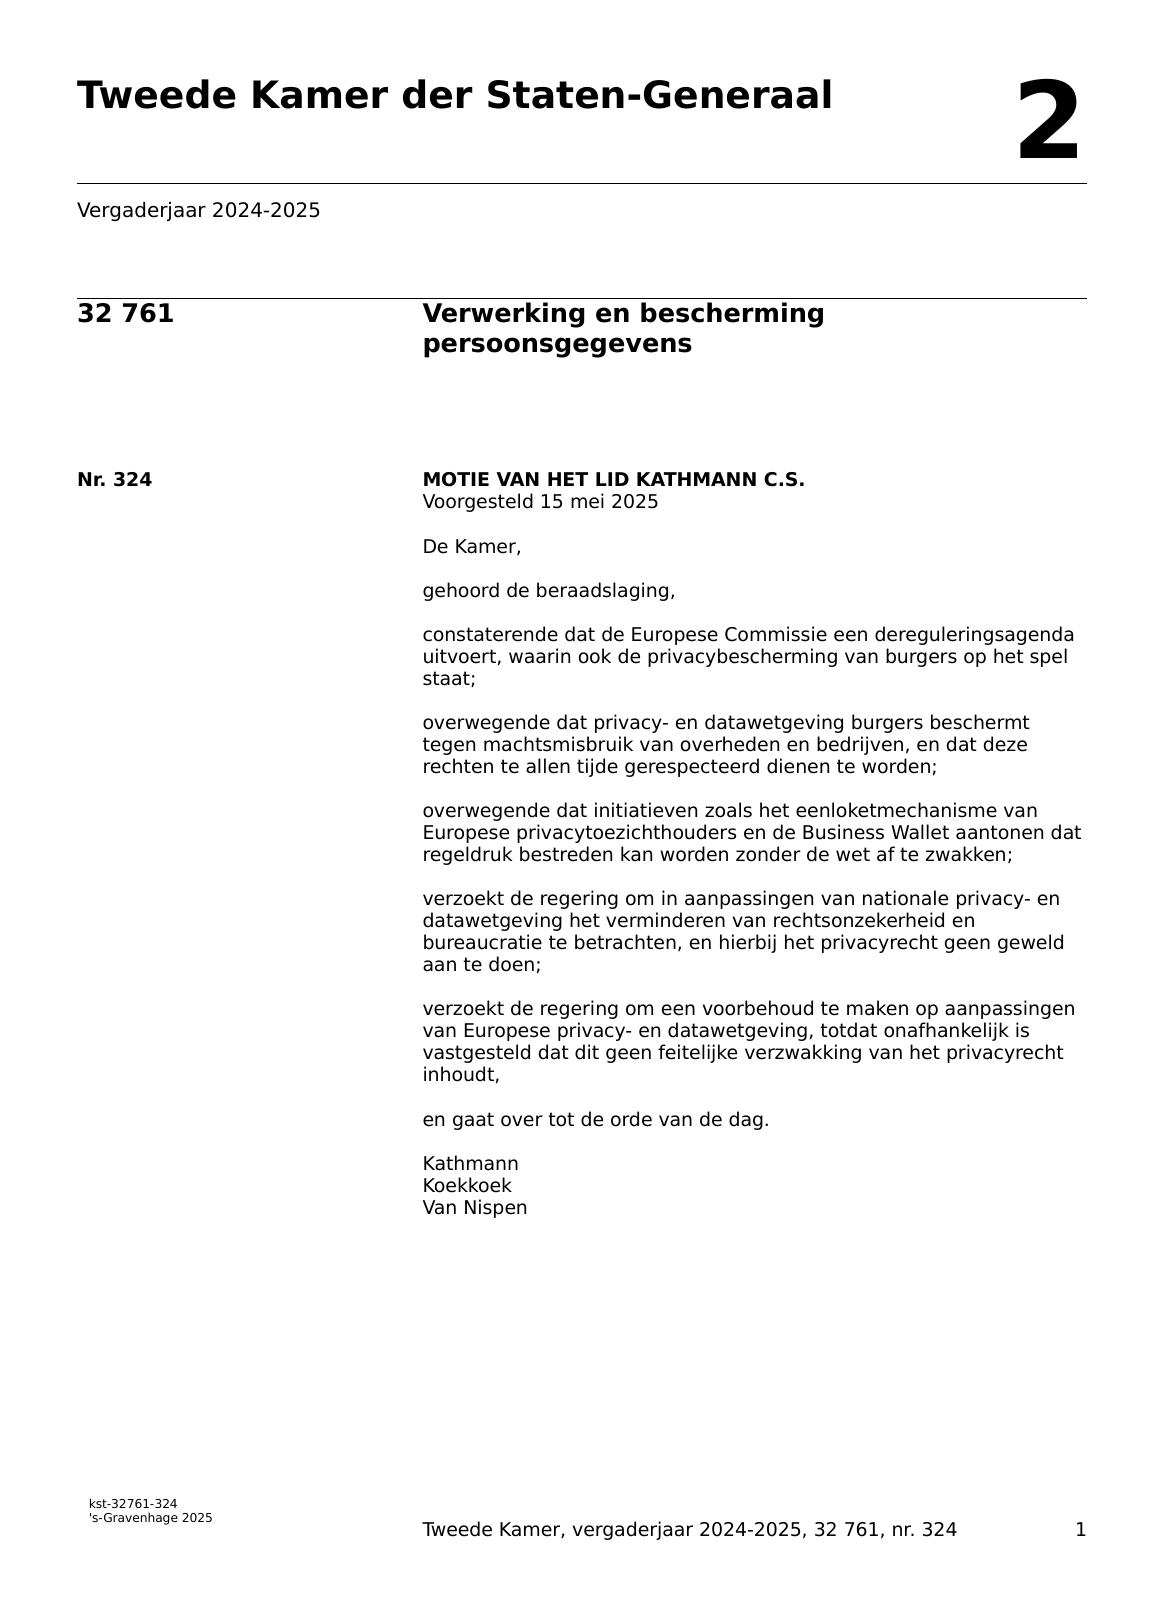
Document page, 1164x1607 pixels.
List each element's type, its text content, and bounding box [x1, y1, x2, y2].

text gehoord de beraadslaging, [422, 580, 1087, 602]
text De Kamer, [422, 536, 1087, 557]
text Van Nispen [422, 1197, 1087, 1218]
text en gaat over tot de orde van de dag. [422, 1108, 1087, 1130]
subtitle 32 761 Verwerking en bescherming persoonsgegevens [77, 299, 1087, 358]
table_header Tweede Kamer der Staten-Generaal [77, 59, 886, 183]
text 's-Gravenhage 2025 [88, 1511, 323, 1525]
text Kathmann [422, 1153, 1087, 1174]
table_cell Vergaderjaar 2024-2025 [77, 184, 1087, 298]
text Voorgesteld 15 mei 2025 [422, 491, 1087, 513]
text verzoekt de regering om een voorbehoud te maken op aanpassingen van Europese privacy- en datawetgeving, totdat onafhankelijk is vastgesteld dat dit geen feitelijke verzwakking van het privacyrecht inhoudt, [422, 998, 1087, 1086]
text constaterende dat de Europese Commissie een dereguleringsagenda uitvoert, waarin ook de privacybescherming van burgers op het spel staat; [422, 624, 1087, 690]
text overwegende dat initiatieven zoals het eenloketmechanisme van Europese privacytoezichthouders en de Business Wallet aantonen dat regeldruk bestreden kan worden zonder de wet af te zwakken; [422, 800, 1087, 866]
subtitle Nr. 324 MOTIE VAN HET LID KATHMANN C.S. [77, 469, 1087, 491]
text Koekkoek [422, 1174, 1087, 1197]
table_header 2 [886, 59, 1087, 183]
text kst-32761-324 [88, 1497, 323, 1511]
text overwegende dat privacy- en datawetgeving burgers beschermt tegen machtsmisbruik van overheden en bedrijven, en dat deze rechten te allen tijde gerespecteerd dienen te worden; [422, 712, 1087, 778]
text verzoekt de regering om in aanpassingen van nationale privacy- en datawetgeving het verminderen van rechtsonzekerheid en bureaucratie te betrachten, en hierbij het privacyrecht geen geweld aan te doen; [422, 888, 1087, 976]
